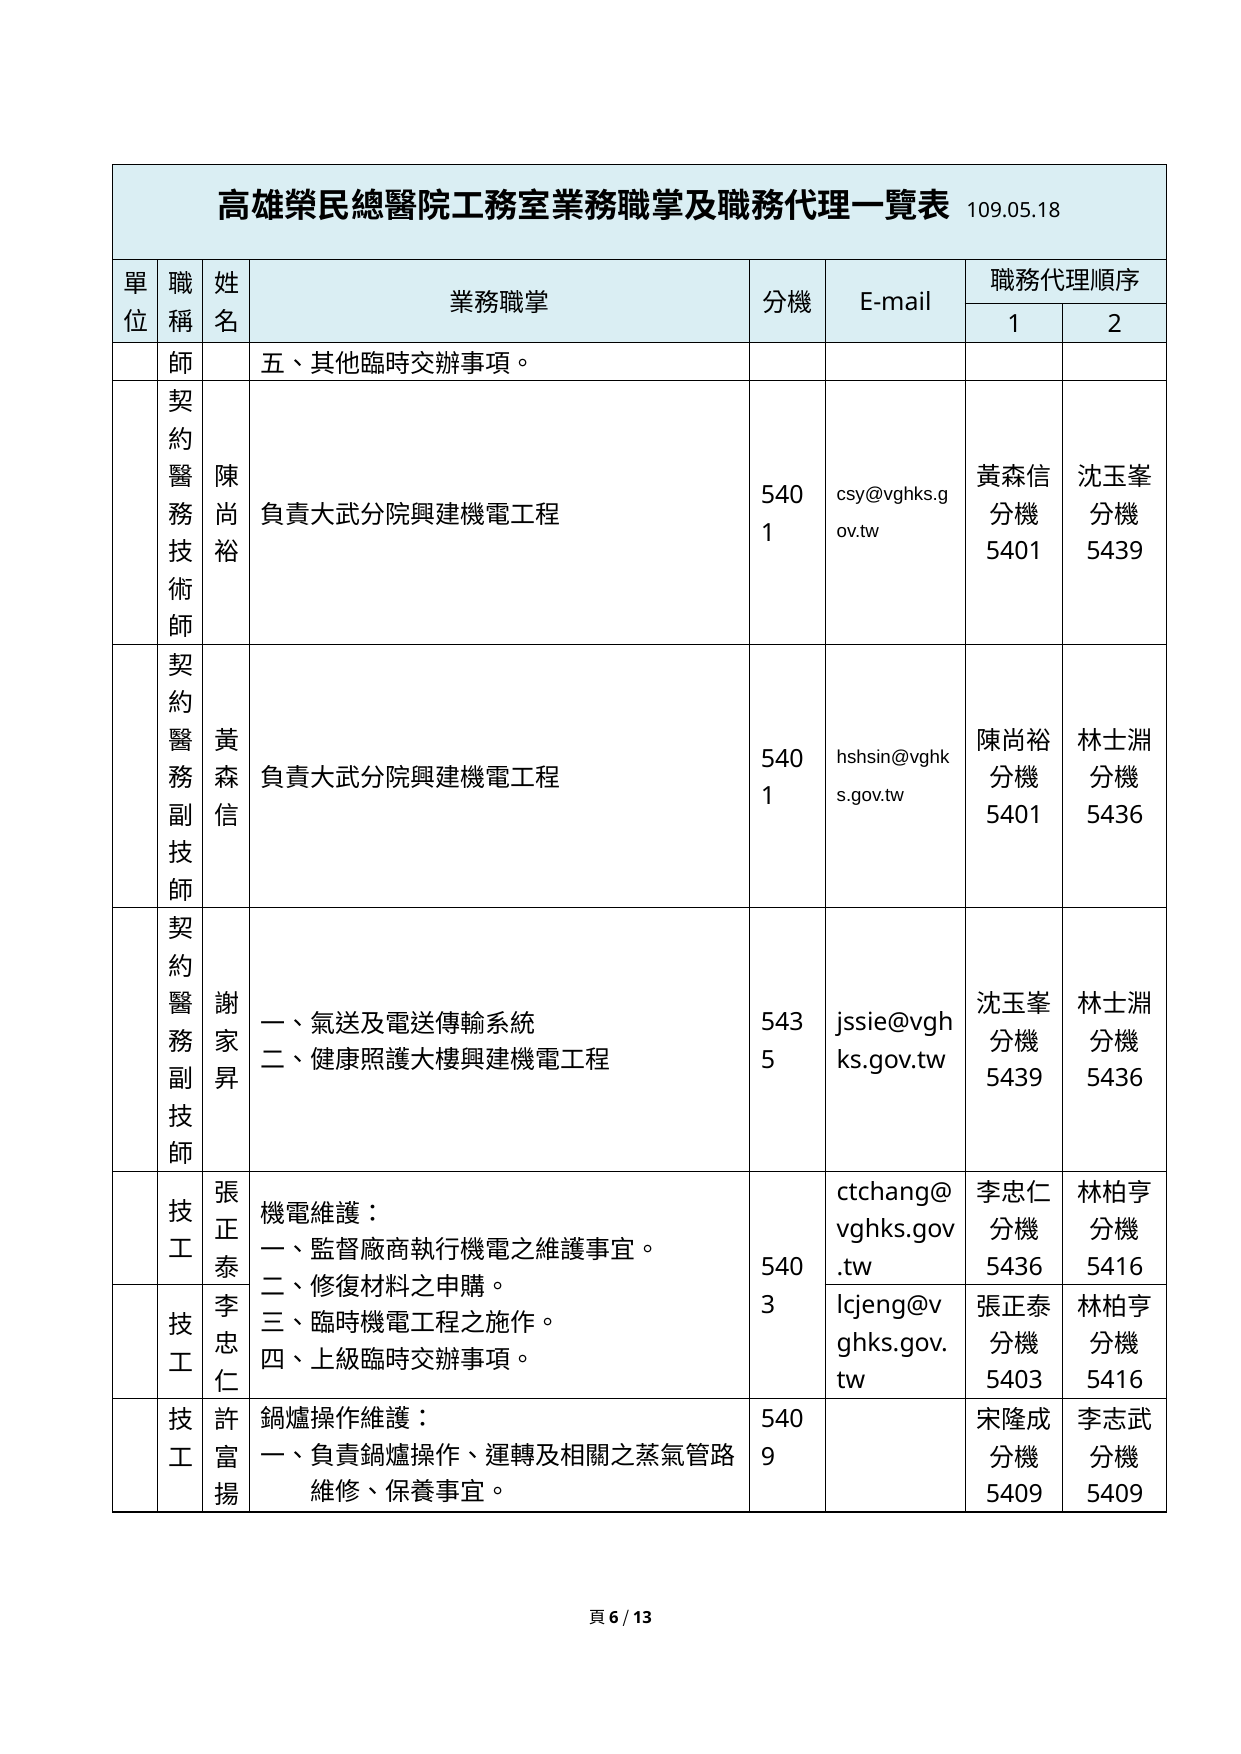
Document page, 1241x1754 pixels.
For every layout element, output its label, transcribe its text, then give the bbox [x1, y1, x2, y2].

table_cell 李志武分機5409 [1063, 1399, 1166, 1511]
table_cell [1063, 343, 1166, 380]
table_cell [113, 908, 157, 1171]
table_cell 5435 [750, 908, 825, 1171]
table_cell [113, 1399, 157, 1511]
table_cell E-mail [826, 260, 965, 342]
table_cell hshsin@vghks.gov.tw [826, 645, 965, 907]
table_cell 林士淵分機5436 [1063, 645, 1166, 907]
table_cell 宋隆成分機5409 [966, 1399, 1062, 1511]
table_cell 負責大武分院興建機電工程 [250, 381, 749, 644]
table_cell 李忠仁 [203, 1285, 249, 1398]
table_cell 陳尚裕 [203, 381, 249, 644]
table_cell 謝家昇 [203, 908, 249, 1171]
table_cell 1 [966, 304, 1062, 342]
table_cell [113, 1285, 157, 1398]
table_cell [113, 343, 157, 380]
table_cell 5401 [750, 645, 825, 907]
table_cell 姓名 [203, 260, 249, 342]
table_cell 技工 [158, 1399, 202, 1511]
table_cell 業務職掌 [250, 260, 749, 342]
table_cell 單位 [113, 260, 157, 342]
table_cell 師 [158, 343, 202, 380]
table_cell 鍋爐操作維護： 一、負責鍋爐操作、運轉及相關之蒸氣管路維修、保養事宜。 [250, 1399, 749, 1511]
table_cell 陳尚裕 分機5401 [966, 645, 1062, 907]
table_cell 黃森信 [203, 645, 249, 907]
table_cell 技工 [158, 1285, 202, 1398]
table_cell [113, 381, 157, 644]
table_cell 技工 [158, 1172, 202, 1284]
table_cell 職 稱 [158, 260, 202, 342]
table_cell ctchang@vghks.gov.tw [826, 1172, 965, 1284]
table_cell lcjeng@vghks.gov.tw [826, 1285, 965, 1398]
table_cell [966, 343, 1062, 380]
table_cell 機電維護： 一、監督廠商執行機電之維護事宜。 二、修復材料之申購。 三、臨時機電工程之施作。 四、上級臨時交辦事項。 [250, 1172, 749, 1398]
table_cell 5409 [750, 1399, 825, 1511]
table_cell 五、其他臨時交辦事項。 [250, 343, 749, 380]
table_cell 職務代理順序 [966, 260, 1166, 303]
table_cell 沈玉峯分機5439 [966, 908, 1062, 1171]
table_cell 5403 [750, 1172, 825, 1398]
table_cell 2 [1063, 304, 1166, 342]
table_cell jssie@vghks.gov.tw [826, 908, 965, 1171]
table_cell 分機 [750, 260, 825, 342]
table_cell [113, 1172, 157, 1284]
table_cell 林柏亨分機5416 [1063, 1172, 1166, 1284]
table_cell 契約 醫務副技師 [158, 645, 202, 907]
table_cell 沈玉峯分機5439 [1063, 381, 1166, 644]
table_cell [203, 343, 249, 380]
table_cell [826, 343, 965, 380]
table_cell 林士淵分機5436 [1063, 908, 1166, 1171]
table_cell 李忠仁分機5436 [966, 1172, 1062, 1284]
table_cell [826, 1399, 965, 1511]
table_cell 契約 醫務技術師 [158, 381, 202, 644]
table_cell 5401 [750, 381, 825, 644]
table_cell [113, 645, 157, 907]
table_cell 契約 醫務副技師 [158, 908, 202, 1171]
table_cell 一、氣送及電送傳輸系統 二、健康照護大樓興建機電工程 [250, 908, 749, 1171]
table_header 高雄榮民總醫院工務室業務職掌及職務代理一覽表 109.05.18 [113, 165, 1166, 259]
table_cell 黃森信 分機5401 [966, 381, 1062, 644]
table_cell [750, 343, 825, 380]
table_cell 負責大武分院興建機電工程 [250, 645, 749, 907]
table_cell 張正泰 [203, 1172, 249, 1284]
table_cell csy@vghks.gov.tw [826, 381, 965, 644]
table_cell 許富揚 [203, 1399, 249, 1511]
table_cell 張正泰分機5403 [966, 1285, 1062, 1398]
table_cell 林柏亨分機5416 [1063, 1285, 1166, 1398]
